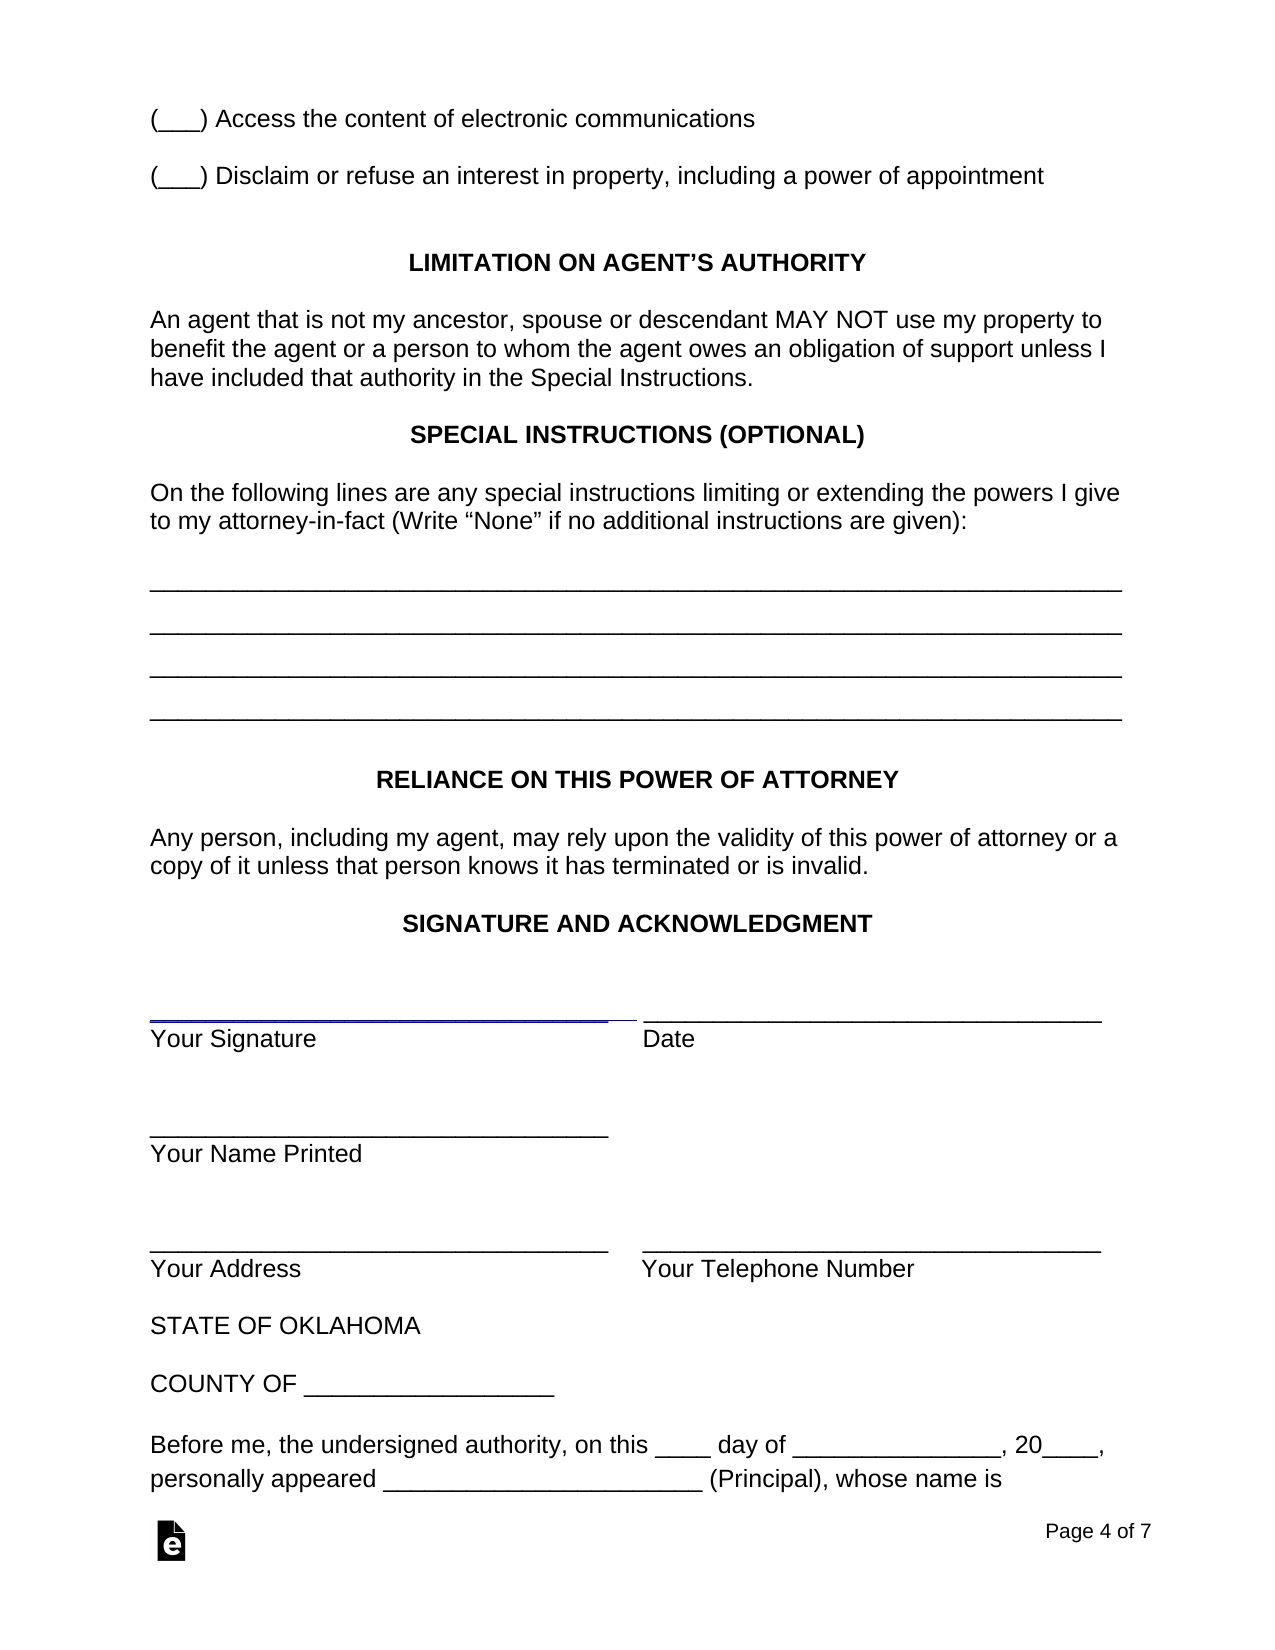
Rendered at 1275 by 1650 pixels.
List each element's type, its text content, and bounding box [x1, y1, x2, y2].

text RELIANCE ON THIS POWER OF ATTORNEY [150, 765, 1125, 794]
text SPECIAL INSTRUCTIONS (OPTIONAL) [150, 420, 1125, 449]
text _________________________________ _________________________________ [150, 995, 1125, 1024]
text _________________________________ _________________________________ [150, 1225, 1125, 1254]
text SIGNATURE AND ACKNOWLEDGMENT [150, 909, 1125, 937]
text An agent that is not my ancestor, spouse or descendant MAY NOT use my property to benefit the agent or a person to whom the agent owes an obligation of support unless I have included that authority in the Special Instructions. [150, 305, 1125, 391]
text Your Signature Date [150, 1024, 1125, 1052]
text ______________________________________________________________________ [150, 607, 1125, 636]
text Before me, the undersigned authority, on this ____ day of _______________, 20____, personally appeared _______________________ (Principal), whose name is [150, 1431, 1125, 1492]
text Any person, including my agent, may rely upon the validity of this power of attorney or a copy of it unless that person knows it has terminated or is invalid. [150, 822, 1125, 880]
text COUNTY OF __________________ [150, 1369, 1125, 1397]
text LIMITATION ON AGENT’S AUTHORITY [150, 247, 1125, 276]
text On the following lines are any special instructions limiting or extending the powers I give to my attorney-in-fact (Write “None” if no additional instructions are given): [150, 477, 1125, 535]
text Your Name Printed [150, 1139, 1125, 1167]
text ______________________________________________________________________ [150, 693, 1125, 722]
text (___) Access the content of electronic communications [150, 104, 1125, 132]
text Your Address Your Telephone Number [150, 1254, 1125, 1282]
text STATE OF OKLAHOMA [150, 1311, 1125, 1340]
text ______________________________________________________________________ [150, 564, 1125, 592]
text (___) Disclaim or refuse an interest in property, including a power of appointment [150, 161, 1125, 190]
text _________________________________ [150, 1110, 1125, 1139]
text ______________________________________________________________________ [150, 650, 1125, 679]
